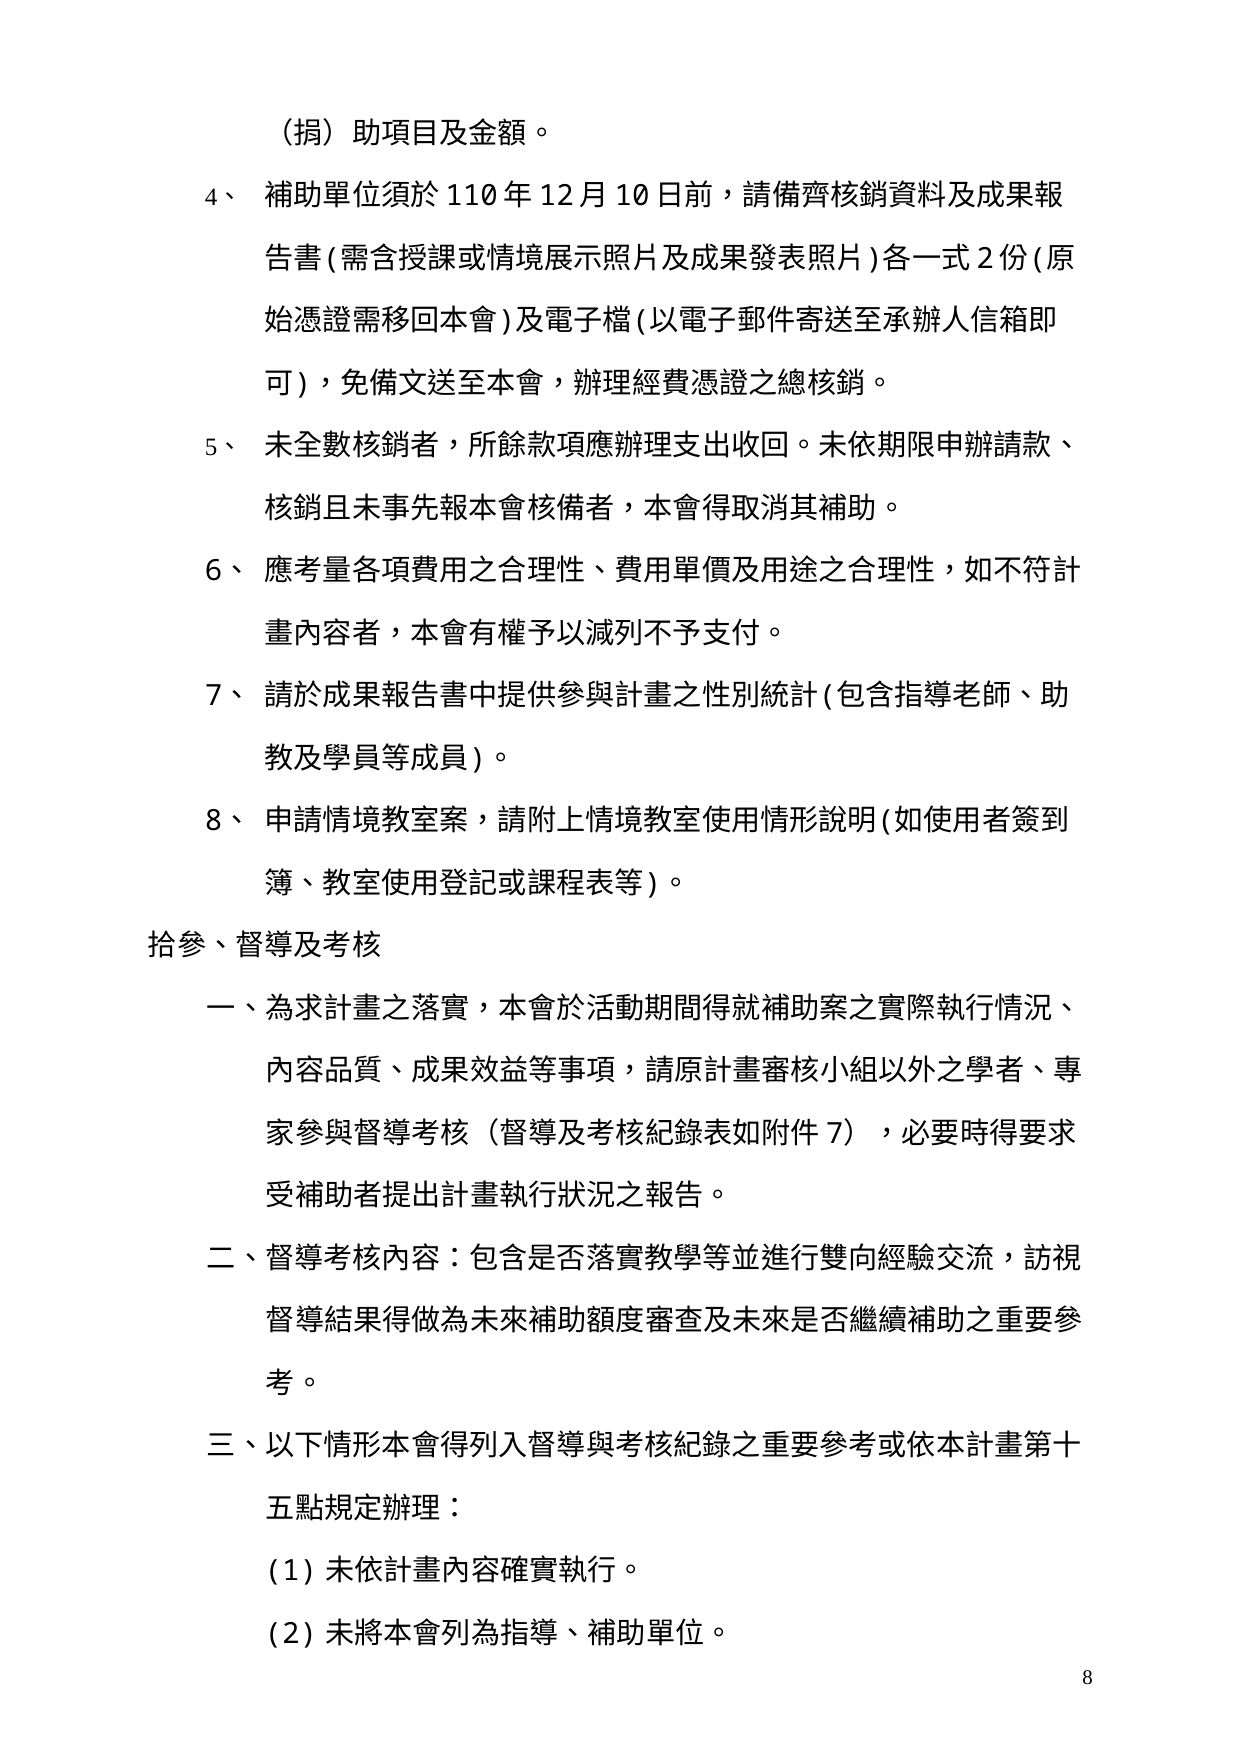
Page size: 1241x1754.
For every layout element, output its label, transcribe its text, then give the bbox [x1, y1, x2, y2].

list 未依計畫內容確實執行。 [264, 1526, 1092, 1589]
text 拾參、督導及考核 [148, 901, 1092, 964]
list （捐）助項目及金額。 [204, 89, 1092, 151]
text 三、以下情形本會得列入督導與考核紀錄之重要參考或依本計畫第十五點規定辦理： [207, 1401, 1092, 1526]
list 申請情境教室案，請附上情境教室使用情形說明(如使用者簽到簿、教室使用登記或課程表等)。 [204, 776, 1092, 901]
list 補助單位須於110年12月10日前，請備齊核銷資料及成果報告書(需含授課或情境展示照片及成果發表照片)各一式2份(原始憑證需移回本會)及電子檔(以電子郵件寄送至承辦人信箱即可)，免備文送至本會，辦理經費憑證之總核銷。 [204, 151, 1092, 401]
text 一、為求計畫之落實，本會於活動期間得就補助案之實際執行情況、內容品質、成果效益等事項，請原計畫審核小組以外之學者、專家參與督導考核（督導及考核紀錄表如附件7），必要時得要求受補助者提出計畫執行狀況之報告。 [207, 964, 1092, 1214]
list 應考量各項費用之合理性、費用單價及用途之合理性，如不符計畫內容者，本會有權予以減列不予支付。 [204, 526, 1092, 651]
list 未將本會列為指導、補助單位。 [264, 1589, 1092, 1651]
list 請於成果報告書中提供參與計畫之性別統計(包含指導老師、助教及學員等成員)。 [204, 651, 1092, 776]
text 二、督導考核內容：包含是否落實教學等並進行雙向經驗交流，訪視督導結果得做為未來補助額度審查及未來是否繼續補助之重要參考。 [207, 1214, 1092, 1401]
list 未全數核銷者，所餘款項應辦理支出收回。未依期限申辦請款、核銷且未事先報本會核備者，本會得取消其補助。 [204, 401, 1092, 526]
